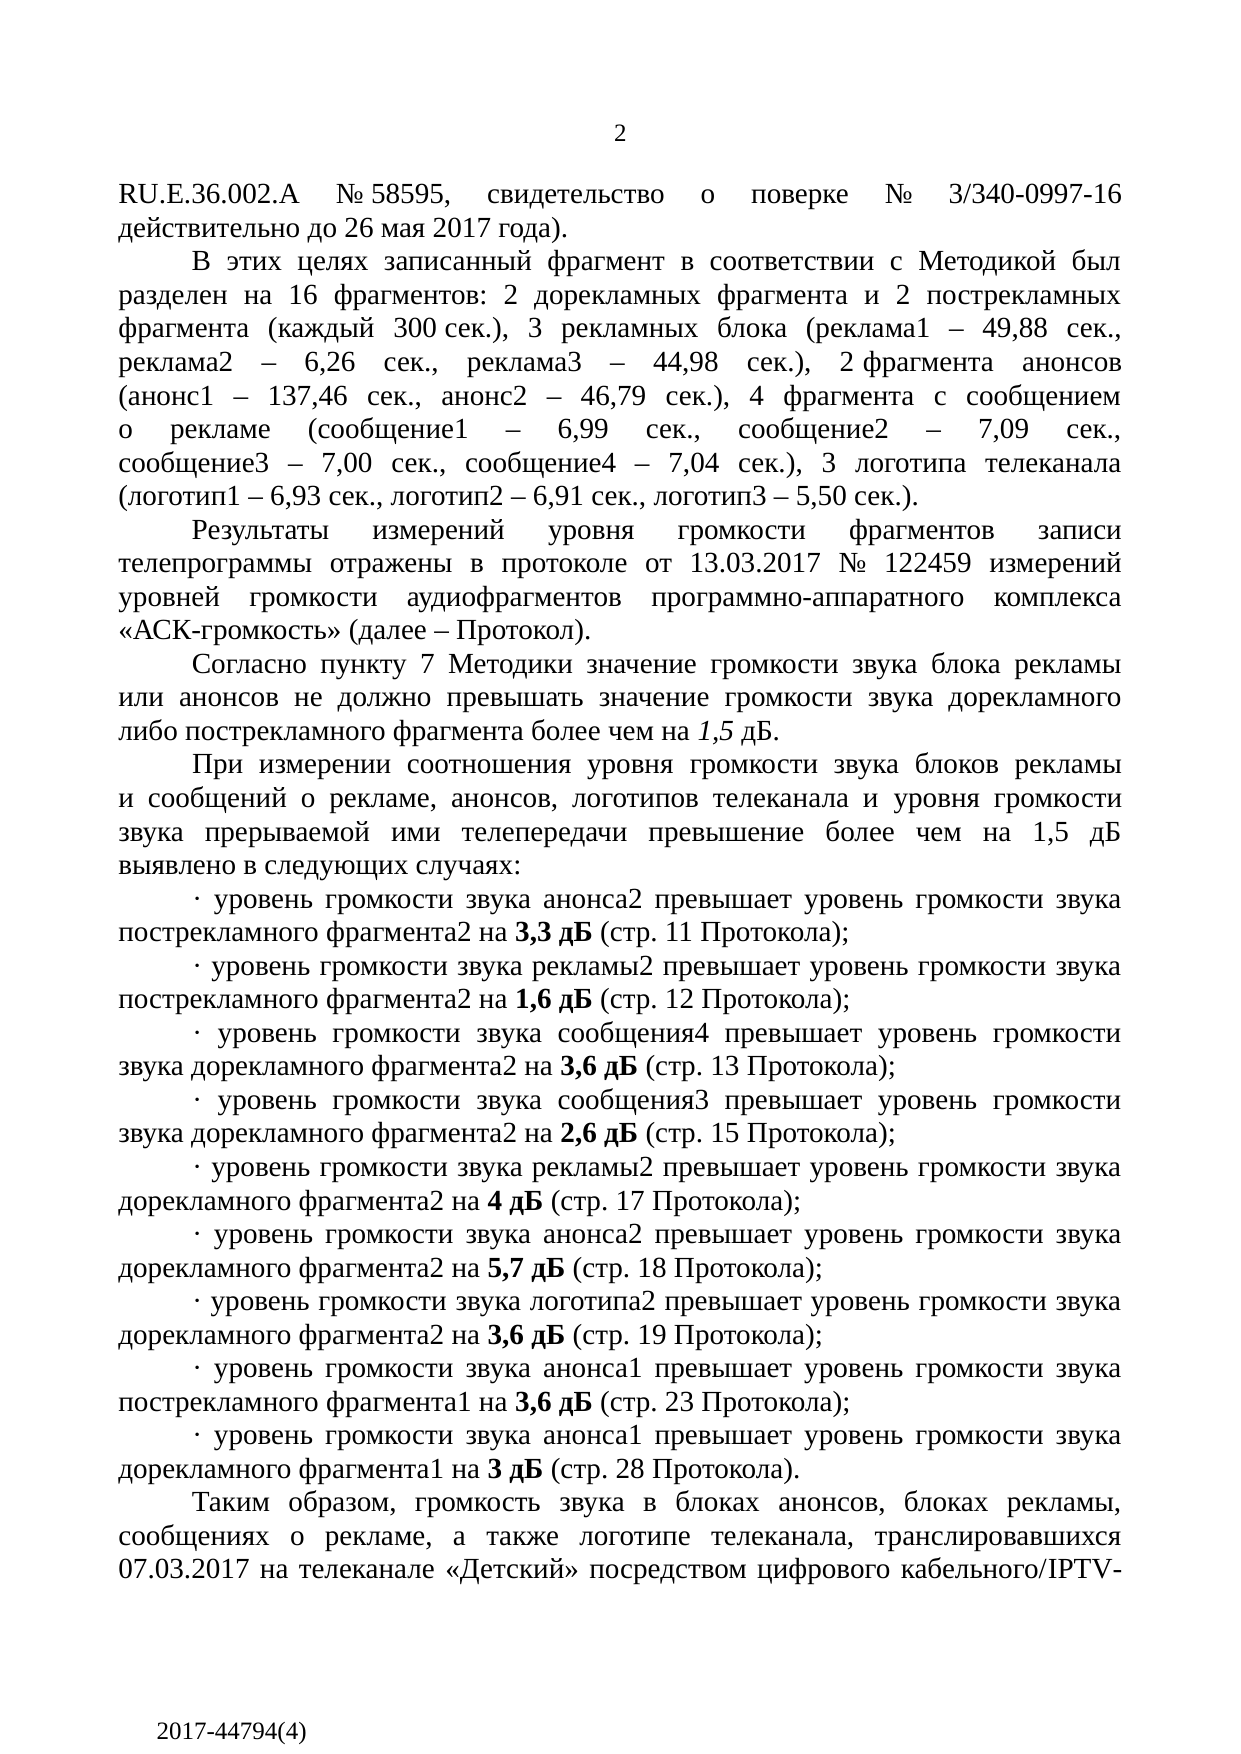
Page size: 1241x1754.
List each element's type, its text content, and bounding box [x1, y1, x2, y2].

text RU.E.36.002.A № 58595, свидетельство о поверке № 3/340-0997-16 действительно до 26 мая 2017 года). [118, 176, 1122, 243]
text Согласно пункту 7 Методики значение громкости звука блока рекламы или анонсов не должно превышать значение громкости звука дорекламного либо пострекламного фрагмента более чем на 1,5 дБ. [118, 646, 1122, 747]
text · уровень громкости звука логотипа2 превышает уровень громкости звука дорекламного фрагмента2 на 3,6 дБ (стр. 19 Протокола); [118, 1283, 1122, 1350]
text · уровень громкости звука анонса2 превышает уровень громкости звука пострекламного фрагмента2 на 3,3 дБ (стр. 11 Протокола); [118, 881, 1122, 948]
text · уровень громкости звука рекламы2 превышает уровень громкости звука дорекламного фрагмента2 на 4 дБ (стр. 17 Протокола); [118, 1149, 1122, 1216]
text При измерении соотношения уровня громкости звука блоков рекламы и сообщений о рекламе, анонсов, логотипов телеканала и уровня громкости звука прерываемой ими телепередачи превышение более чем на 1,5 дБ выявлено в следующих случаях: [118, 747, 1122, 881]
text · уровень громкости звука анонса2 превышает уровень громкости звука дорекламного фрагмента2 на 5,7 дБ (стр. 18 Протокола); [118, 1216, 1122, 1283]
text · уровень громкости звука анонса1 превышает уровень громкости звука дорекламного фрагмента1 на 3 дБ (стр. 28 Протокола). [118, 1417, 1122, 1484]
text · уровень громкости звука анонса1 превышает уровень громкости звука пострекламного фрагмента1 на 3,6 дБ (стр. 23 Протокола); [118, 1350, 1122, 1417]
text В этих целях записанный фрагмент в соответствии с Методикой был разделен на 16 фрагментов: 2 дорекламных фрагмента и 2 пострекламных фрагмента (каждый 300 сек.), 3 рекламных блока (реклама1 – 49,88 сек., реклама2 – 6,26 сек., реклама3 – 44,98 сек.), 2 фрагмента анонсов (анонс1 – 137,46 сек., анонс2 – 46,79 сек.), 4 фрагмента с сообщением о рекламе (сообщение1 – 6,99 сек., сообщение2 – 7,09 сек., сообщение3 – 7,00 сек., сообщение4 – 7,04 сек.), 3 логотипа телеканала (логотип1 – 6,93 сек., логотип2 – 6,91 сек., логотип3 – 5,50 сек.). [118, 243, 1122, 512]
text · уровень громкости звука сообщения3 превышает уровень громкости звука дорекламного фрагмента2 на 2,6 дБ (стр. 15 Протокола); [118, 1082, 1122, 1149]
text Таким образом, громкость звука в блоках анонсов, блоках рекламы, сообщениях о рекламе, а также логотипе телеканала, транслировавшихся 07.03.2017 на телеканале «Детский» посредством цифрового кабельного/IPTV- [118, 1484, 1122, 1585]
text Результаты измерений уровня громкости фрагментов записи телепрограммы отражены в протоколе от 13.03.2017 № 122459 измерений уровней громкости аудиофрагментов программно-аппаратного комплекса «АСК-громкость» (далее – Протокол). [118, 512, 1122, 646]
text · уровень громкости звука сообщения4 превышает уровень громкости звука дорекламного фрагмента2 на 3,6 дБ (стр. 13 Протокола); [118, 1015, 1122, 1082]
text · уровень громкости звука рекламы2 превышает уровень громкости звука пострекламного фрагмента2 на 1,6 дБ (стр. 12 Протокола); [118, 948, 1122, 1015]
